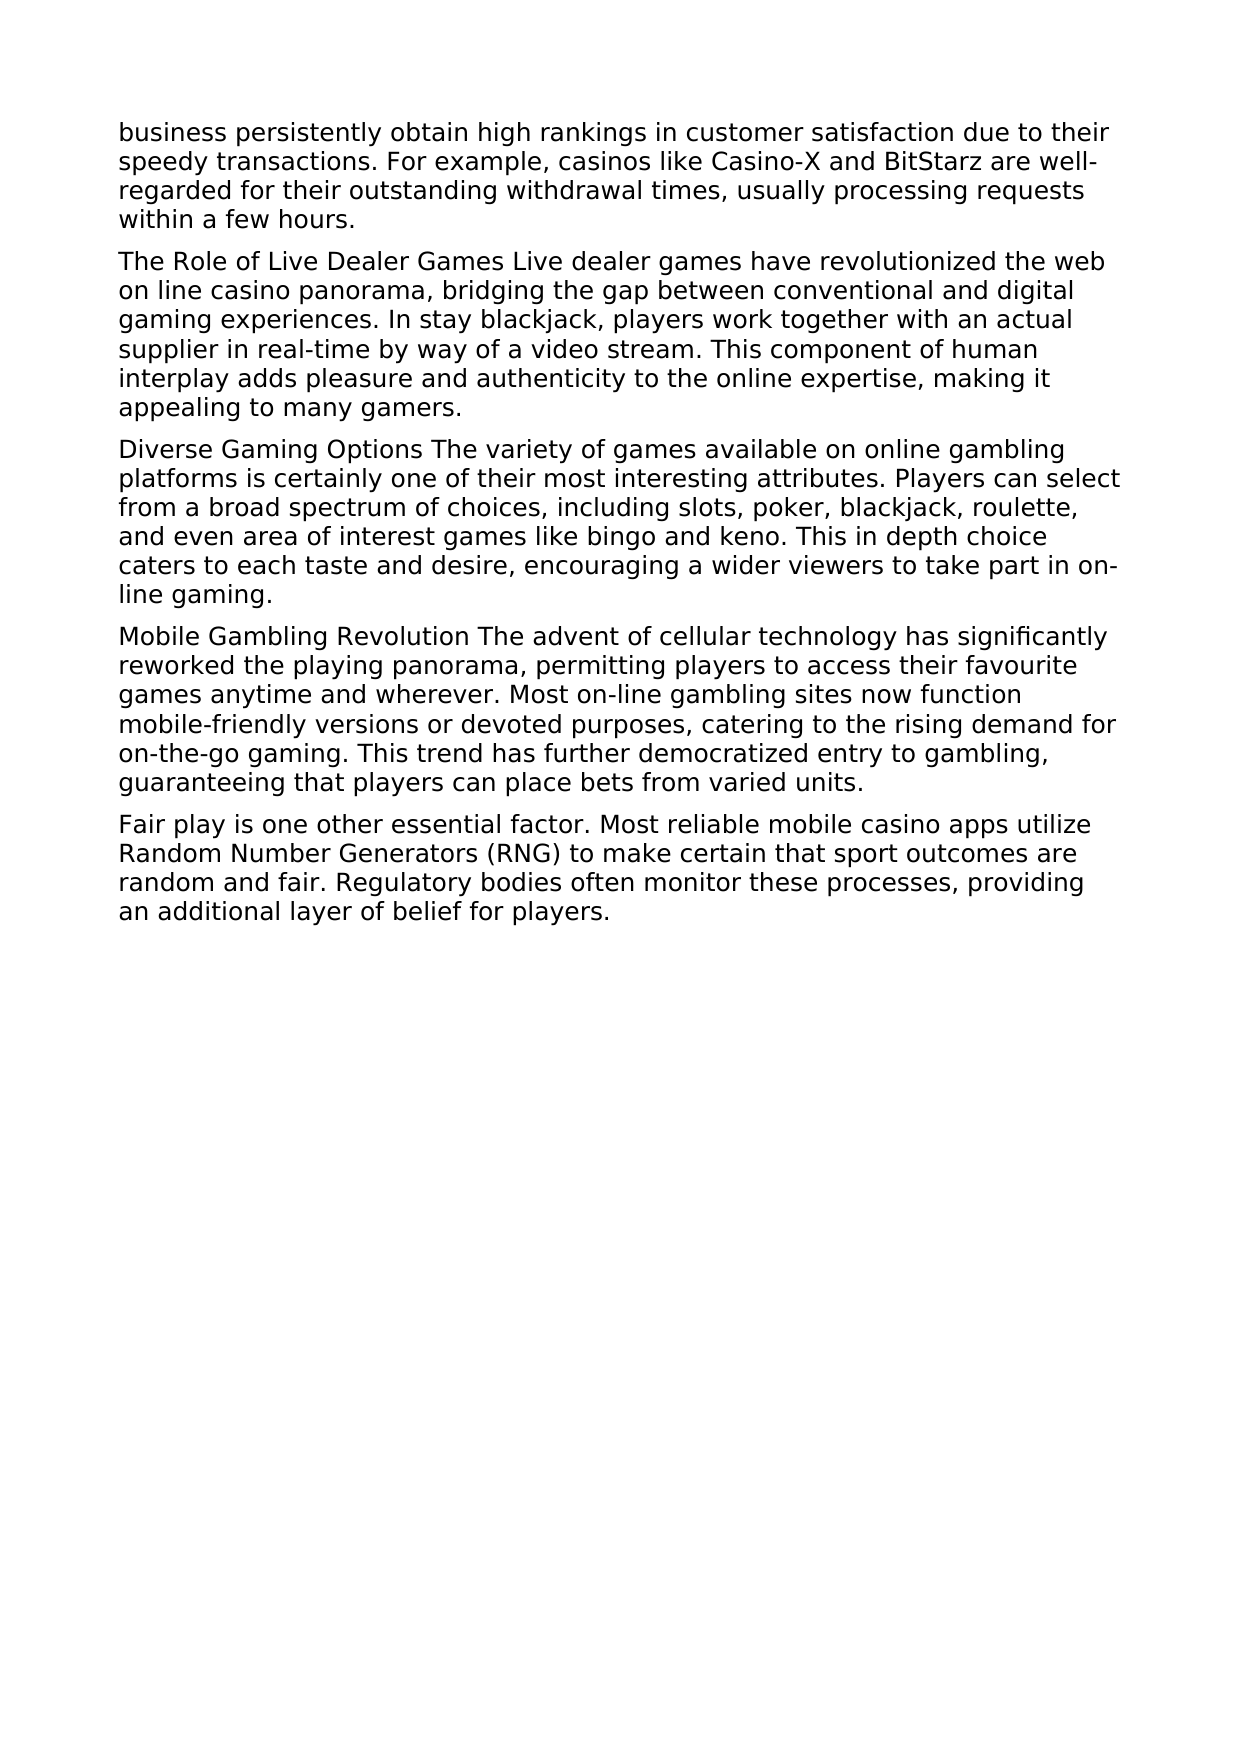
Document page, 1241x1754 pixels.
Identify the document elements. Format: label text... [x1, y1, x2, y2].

text Diverse Gaming Options The variety of games available on online gambling platforms is certainly one of their most interesting attributes. Players can select from a broad spectrum of choices, including slots, poker, blackjack, roulette, and even area of interest games like bingo and keno. This in depth choice caters to each taste and desire, encouraging a wider viewers to take part in on-line gaming. [118, 435, 1122, 610]
text The Role of Live Dealer Games Live dealer games have revolutionized the web on line casino panorama, bridging the gap between conventional and digital gaming experiences. In stay blackjack, players work together with an actual supplier in real-time by way of a video stream. This component of human interplay adds pleasure and authenticity to the online expertise, making it appealing to many gamers. [118, 247, 1122, 422]
text Fair play is one other essential factor. Most reliable mobile casino apps utilize Random Number Generators (RNG) to make certain that sport outcomes are random and fair. Regulatory bodies often monitor these processes, providing an additional layer of belief for players. [118, 810, 1122, 926]
text Mobile Gambling Revolution The advent of cellular technology has significantly reworked the playing panorama, permitting players to access their favourite games anytime and wherever. Most on-line gambling sites now function mobile-friendly versions or devoted purposes, catering to the rising demand for on-the-go gaming. This trend has further democratized entry to gambling, guaranteeing that players can place bets from varied units. [118, 622, 1122, 797]
text business persistently obtain high rankings in customer satisfaction due to their speedy transactions. For example, casinos like Casino-X and BitStarz are well-regarded for their outstanding withdrawal times, usually processing requests within a few hours. [118, 118, 1122, 235]
